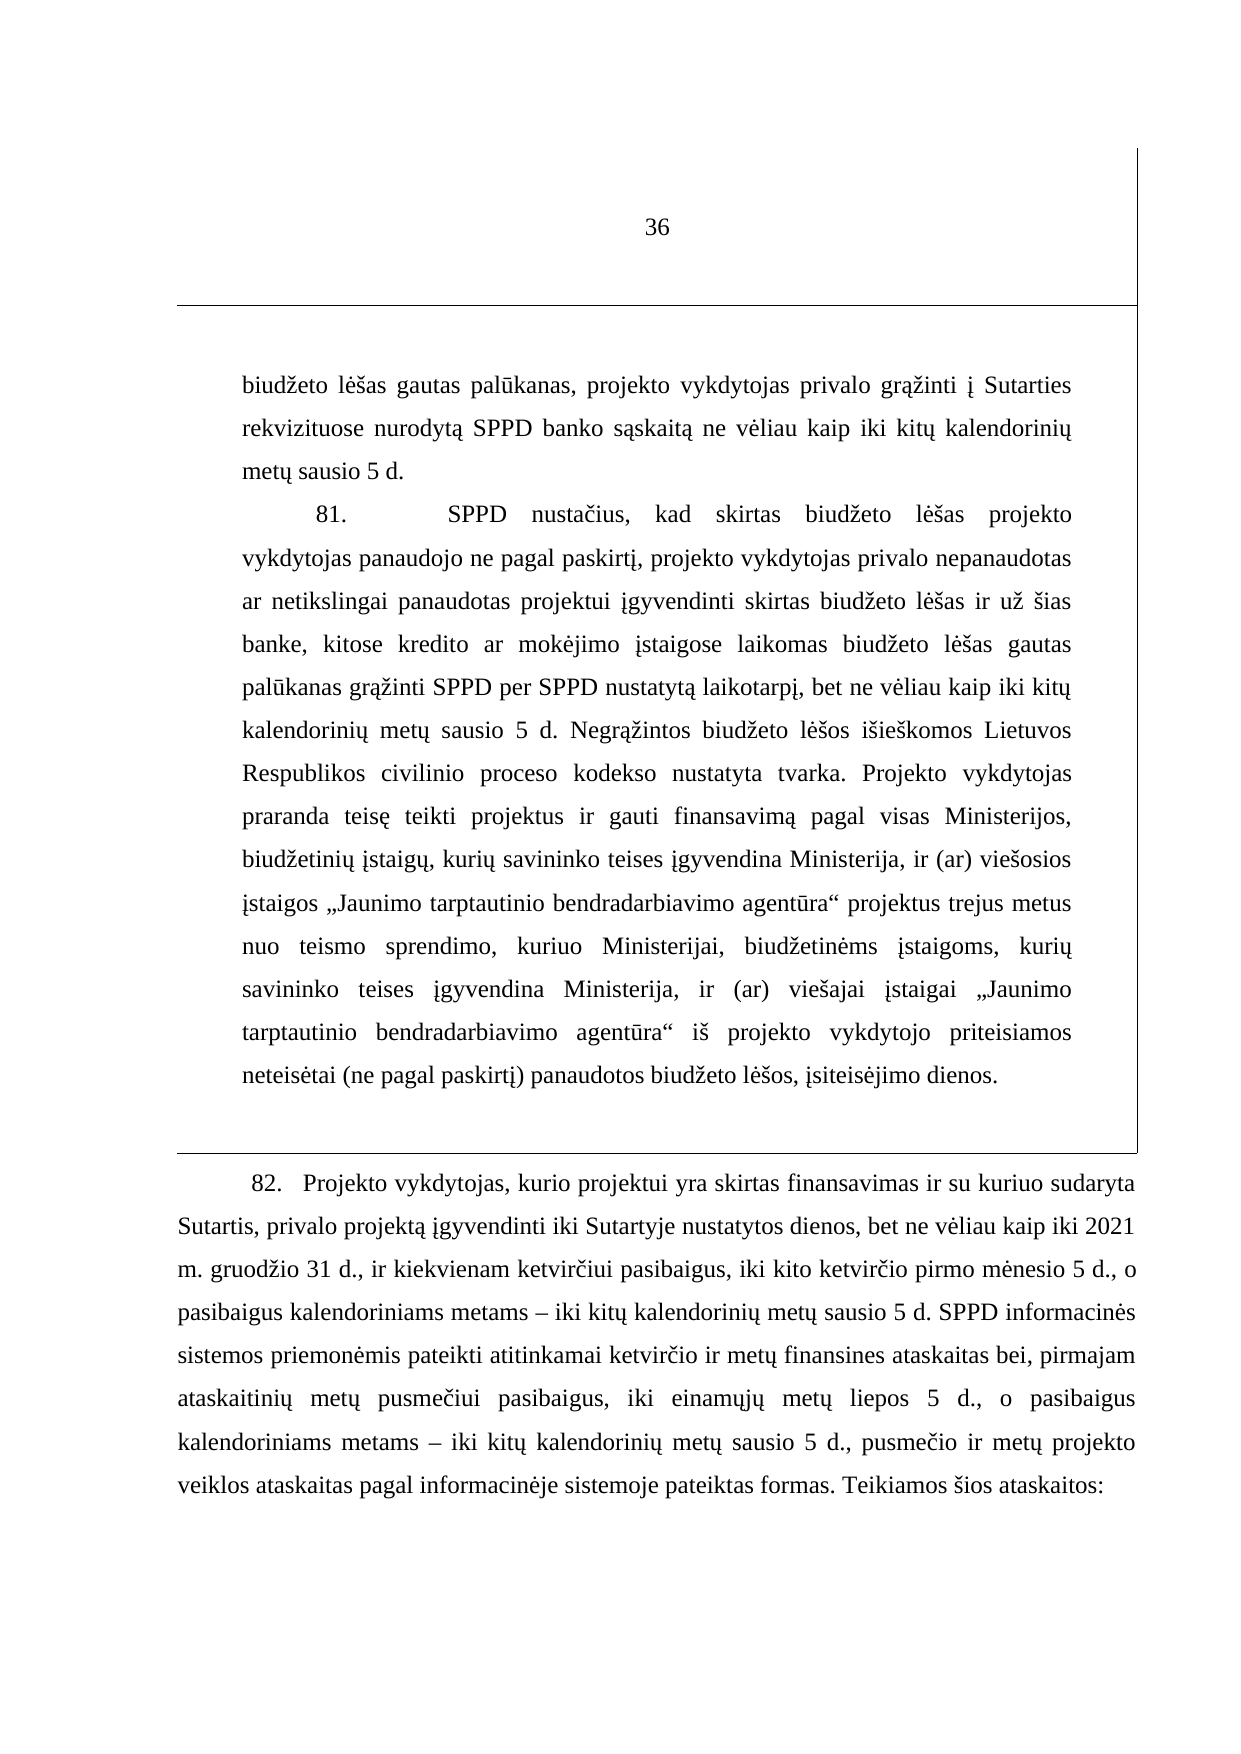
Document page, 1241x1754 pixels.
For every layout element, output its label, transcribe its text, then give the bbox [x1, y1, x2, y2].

text 80. Projektui įgyvendinti skirtas ir pervestas, tačiau nepanaudotas, biudžeto lėšas ir už šias banke, kitose kredito ar mokėjimo įstaigose laikomas biudžeto lėšas gautas palūkanas, projekto vykdytojas privalo grąžinti į Sutarties rekvizituose nurodytą SPPD banko sąskaitą ne vėliau kaip iki kitų kalendorinių metų sausio 5 d. [177, 306, 1137, 435]
text 81. SPPD nustačius, kad skirtas biudžeto lėšas projekto vykdytojas panaudojo ne pagal paskirtį, projekto vykdytojas privalo nepanaudotas ar netikslingai panaudotas projektui įgyvendinti skirtas biudžeto lėšas ir už šias banke, kitose kredito ar mokėjimo įstaigose laikomas biudžeto lėšas gautas palūkanas grąžinti SPPD per SPPD nustatytą laikotarpį, bet ne vėliau kaip iki kitų kalendorinių metų sausio 5 d. Negrąžintos biudžeto lėšos išieškomos Lietuvos Respublikos civilinio proceso kodekso nustatyta tvarka. Projekto vykdytojas praranda teisę teikti projektus ir gauti finansavimą pagal visas Ministerijos, biudžetinių įstaigų, kurių savininko teises įgyvendina Ministerija, ir (ar) viešosios įstaigos „Jaunimo tarptautinio bendradarbiavimo agentūra“ projektus trejus metus nuo teismo sprendimo, kuriuo Ministerijai, biudžetinėms įstaigoms, kurių savininko teises įgyvendina Ministerija, ir (ar) viešajai įstaigai „Jaunimo tarptautinio bendradarbiavimo agentūra“ iš projekto vykdytojo priteisiamos neteisėtai (ne pagal paskirtį) panaudotos biudžeto lėšos, įsiteisėjimo dienos. [177, 435, 1137, 1153]
text 82. Projekto vykdytojas, kurio projektui yra skirtas finansavimas ir su kuriuo sudaryta Sutartis, privalo projektą įgyvendinti iki Sutartyje nustatytos dienos, bet ne vėliau kaip iki 2021 m. gruodžio 31 d., ir kiekvienam ketvirčiui pasibaigus, iki kito ketvirčio pirmo mėnesio 5 d., o pasibaigus kalendoriniams metams – iki kitų kalendorinių metų sausio 5 d. SPPD informacinės sistemos priemonėmis pateikti atitinkamai ketvirčio ir metų finansines ataskaitas bei, pirmajam ataskaitinių metų pusmečiui pasibaigus, iki einamųjų metų liepos 5 d., o pasibaigus kalendoriniams metams – iki kitų kalendorinių metų sausio 5 d., pusmečio ir metų projekto veiklos ataskaitas pagal informacinėje sistemoje pateiktas formas. Teikiamos šios ataskaitos: [177, 1168, 1137, 1498]
